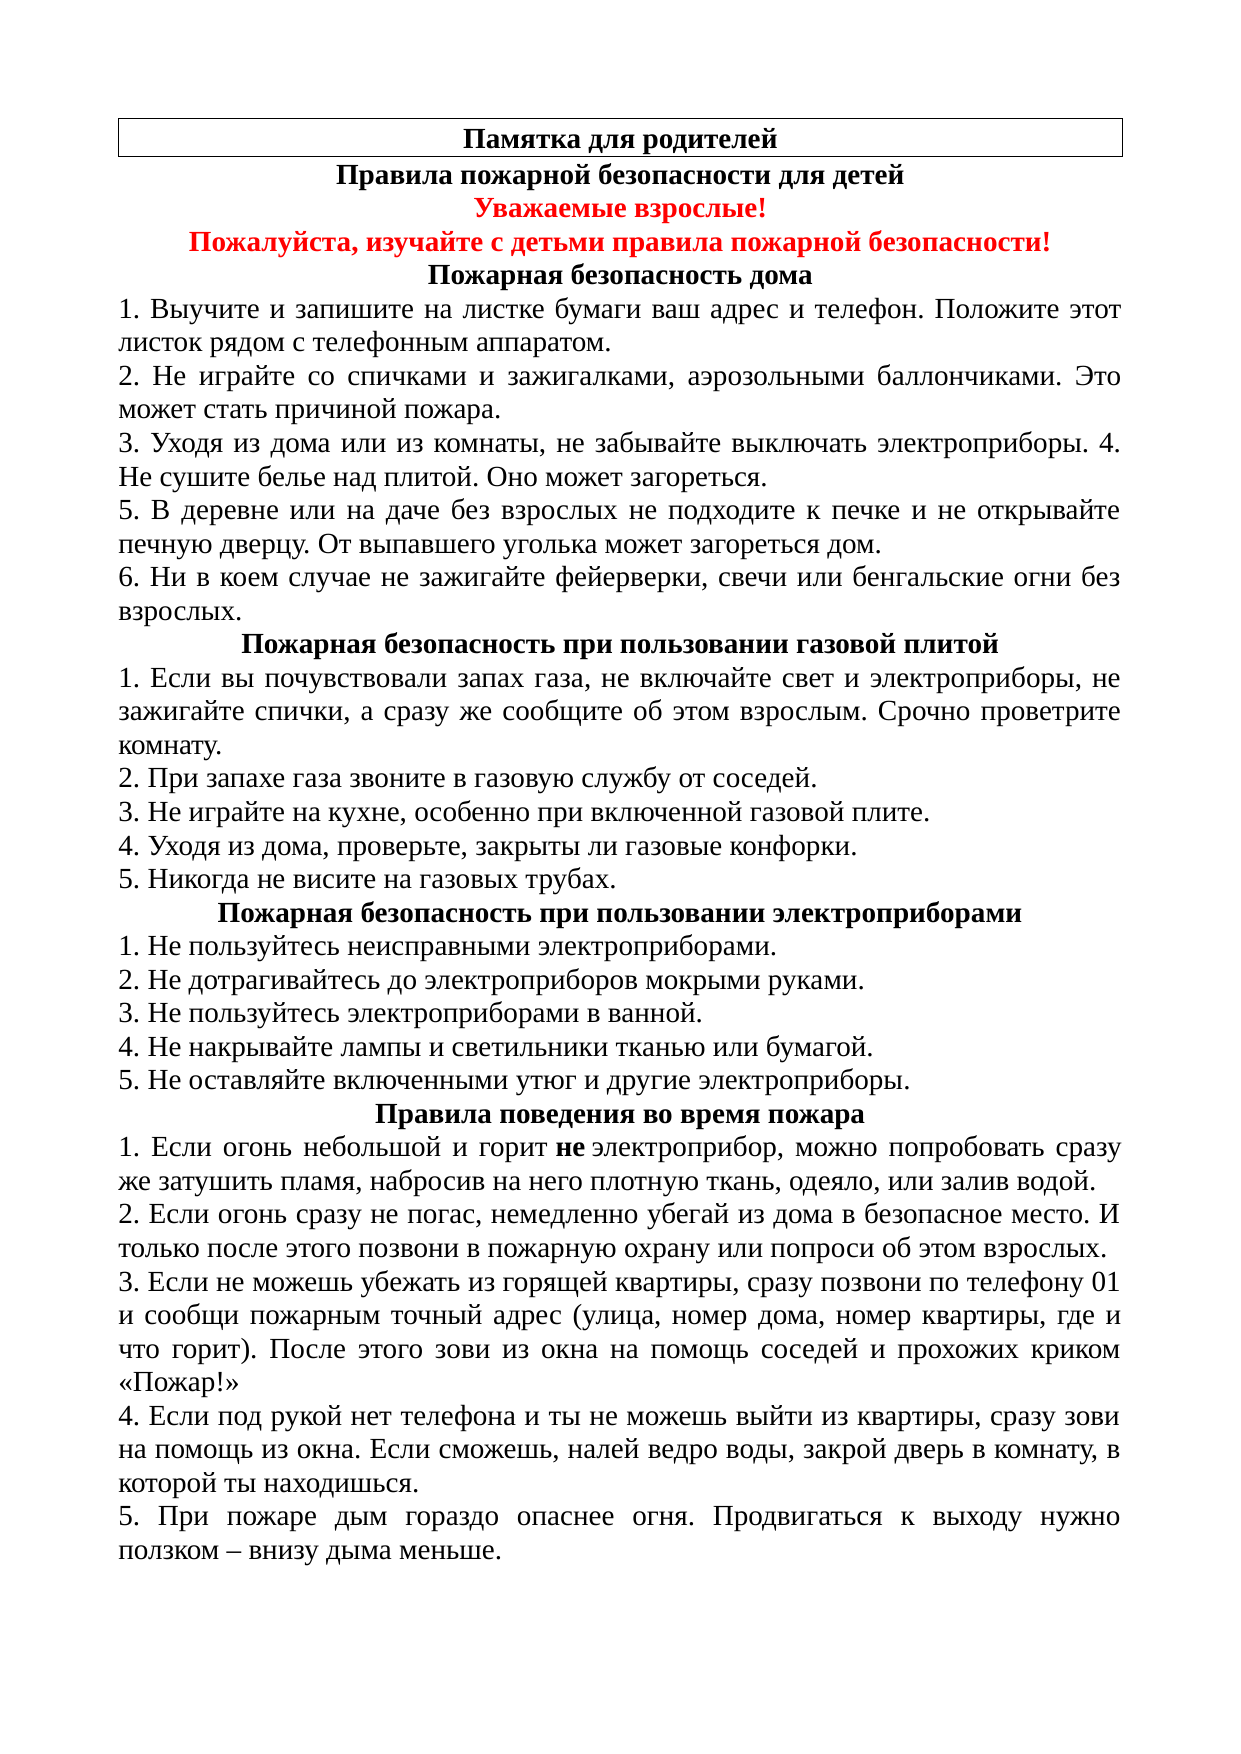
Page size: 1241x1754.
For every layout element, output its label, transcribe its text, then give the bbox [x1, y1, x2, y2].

text 5. Никогда не висите на газовых трубах. [118, 861, 1122, 895]
text Уважаемые взрослые! [118, 190, 1122, 224]
text 3. Не пользуйтесь электроприборами в ванной. [118, 995, 1122, 1029]
text 4. Уходя из дома, проверьте, закрыты ли газовые конфорки. [118, 828, 1122, 861]
text 1. Не пользуйтесь неисправными электроприборами. [118, 928, 1122, 962]
text Правила поведения во время пожара [118, 1096, 1122, 1129]
text Пожарная безопасность при пользовании электроприборами [118, 895, 1122, 928]
text 5. Не оставляйте включенными утюг и другие электроприборы. [118, 1062, 1122, 1096]
text 2. Не дотрагивайтесь до электроприборов мокрыми руками. [118, 962, 1122, 995]
text 5. При пожаре дым гораздо опаснее огня. Продвигаться к выходу нужно ползком – внизу дыма меньше. [118, 1498, 1122, 1566]
text Памятка для родителей [119, 119, 1122, 156]
text 4. Не накрывайте лампы и светильники тканью или бумагой. [118, 1029, 1122, 1062]
text Пожалуйста, изучайте с детьми правила пожарной безопасности! [118, 224, 1122, 257]
text Правила пожарной безопасности для детей [118, 157, 1122, 190]
text 1. Если огонь небольшой и горит не электроприбор, можно попробовать сразу же затушить пламя, набросив на него плотную ткань, одеяло, или залив водой. [118, 1129, 1122, 1197]
text 5. В деревне или на даче без взрослых не подходите к печке и не открывайте печную дверцу. От выпавшего уголька может загореться дом. [118, 492, 1122, 559]
text 3. Если не можешь убежать из горящей квартиры, сразу позвони по телефону 01 и сообщи пожарным точный адрес (улица, номер дома, номер квартиры, где и что горит). После этого зови из окна на помощь соседей и прохожих криком «Пожар!» [118, 1264, 1122, 1398]
text Пожарная безопасность при пользовании газовой плитой [118, 626, 1122, 660]
text 6. Ни в коем случае не зажигайте фейерверки, свечи или бенгальские огни без взрослых. [118, 559, 1122, 626]
text 1. Если вы почувствовали запах газа, не включайте свет и электроприборы, не зажигайте спички, а сразу же сообщите об этом взрослым. Срочно проветрите комнату. [118, 660, 1122, 761]
text 4. Если под рукой нет телефона и ты не можешь выйти из квартиры, сразу зови на помощь из окна. Если сможешь, налей ведро воды, закрой дверь в комнату, в которой ты находишься. [118, 1398, 1122, 1498]
text 2. При запахе газа звоните в газовую службу от соседей. [118, 761, 1122, 794]
text 2. Если огонь сразу не погас, немедленно убегай из дома в безопасное место. И только после этого позвони в пожарную охрану или попроси об этом взрослых. [118, 1197, 1122, 1264]
text 3. Не играйте на кухне, особенно при включенной газовой плите. [118, 794, 1122, 828]
text 3. Уходя из дома или из комнаты, не забывайте выключать электроприборы. 4. Не сушите белье над плитой. Оно может загореться. [118, 425, 1122, 492]
text 2. Не играйте со спичками и зажигалками, аэрозольными баллончиками. Это может стать причиной пожара. [118, 358, 1122, 425]
text Пожарная безопасность дома [118, 257, 1122, 291]
text 1. Выучите и запишите на листке бумаги ваш адрес и телефон. Положите этот листок рядом с телефонным аппаратом. [118, 291, 1122, 358]
